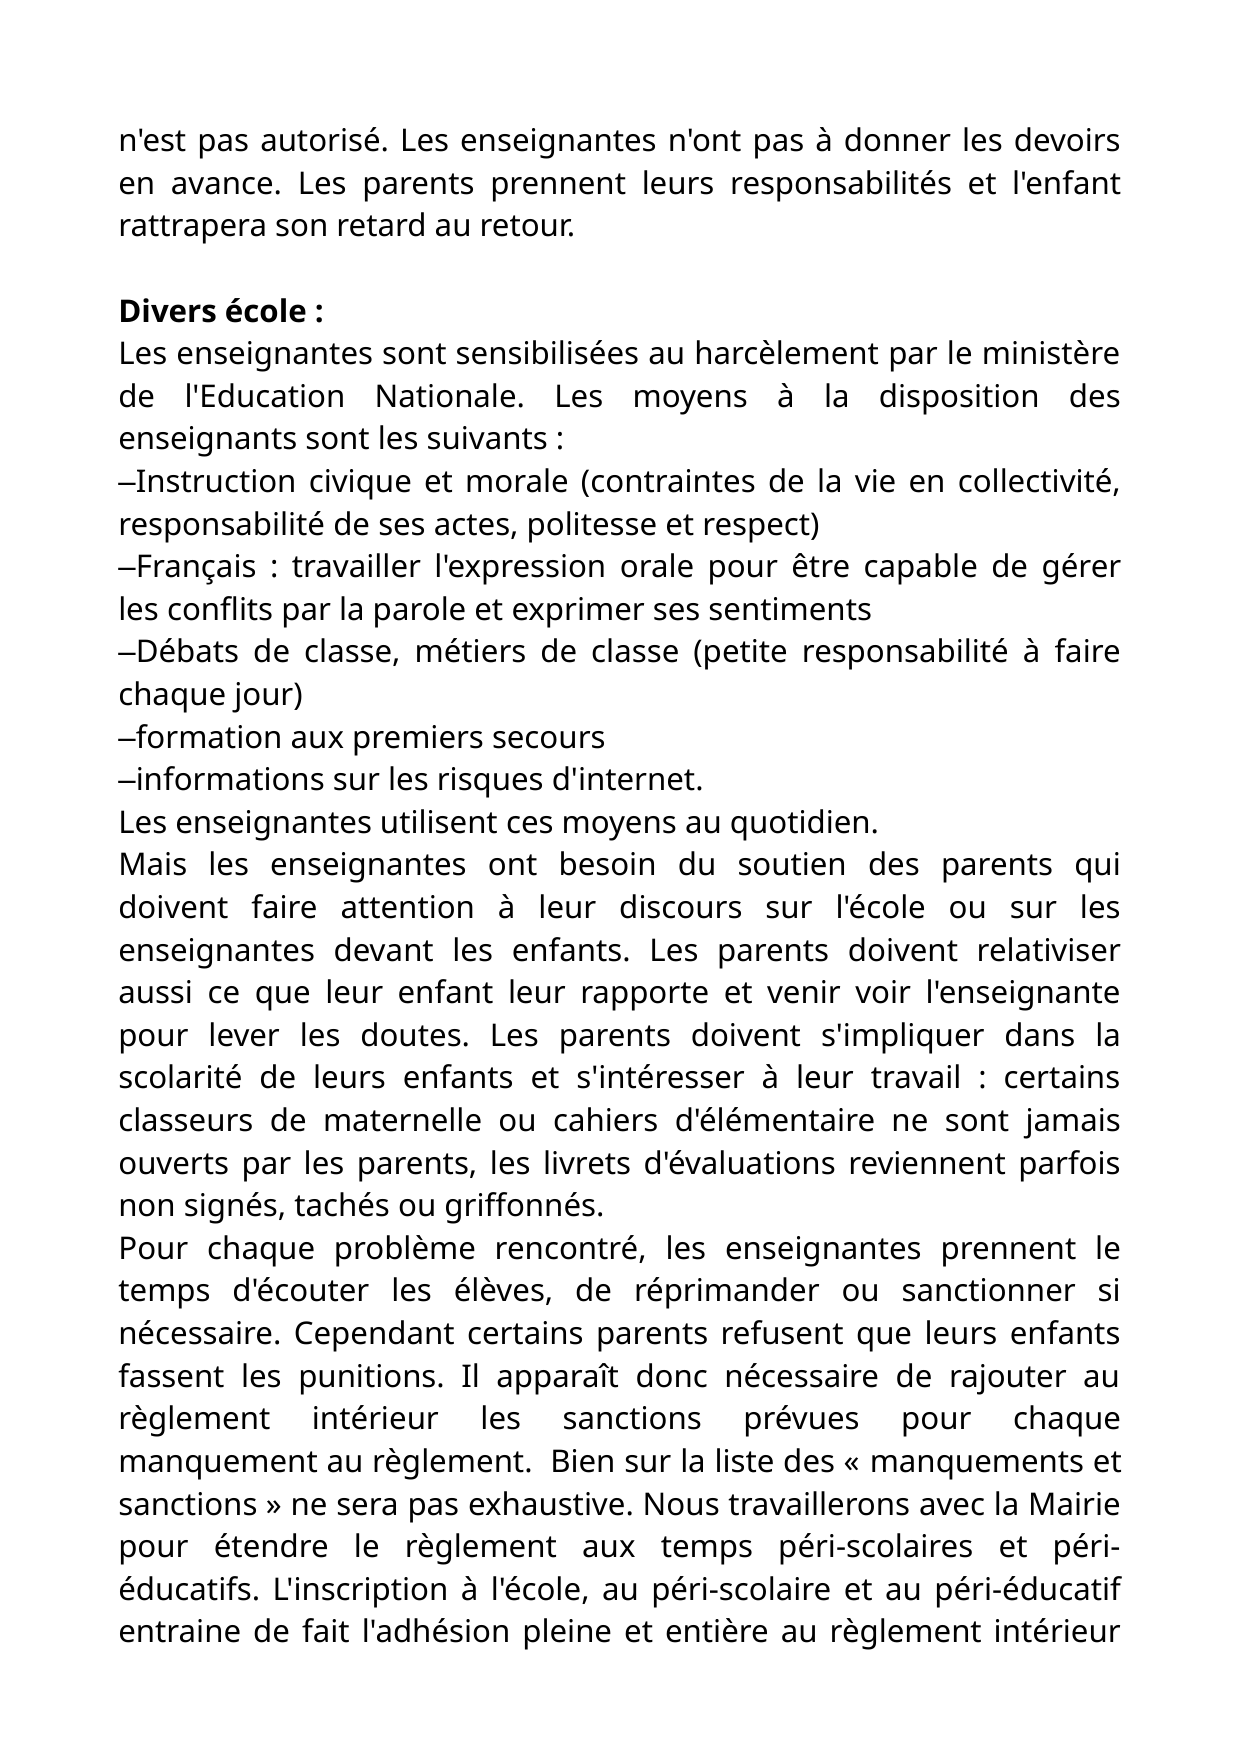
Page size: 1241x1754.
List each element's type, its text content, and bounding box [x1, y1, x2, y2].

list informations sur les risques d'internet. [118, 757, 1122, 800]
list Français : travailler l'expression orale pour être capable de gérer les conflits par la parole et exprimer ses sentiments [118, 544, 1122, 629]
text Les enseignantes sont sensibilisées au harcèlement par le ministère de l'Education Nationale. Les moyens à la disposition des enseignants sont les suivants : [118, 331, 1122, 459]
text Pour chaque problème rencontré, les enseignantes prennent le temps d'écouter les élèves, de réprimander ou sanctionner si nécessaire. Cependant certains parents refusent que leurs enfants fassent les punitions. Il apparaît donc nécessaire de rajouter au règlement intérieur les sanctions prévues pour chaque manquement au règlement. Bien sur la liste des « manquements et sanctions » ne sera pas exhaustive. Nous travaillerons avec la Mairie pour étendre le règlement aux temps péri-scolaires et péri-éducatifs. L'inscription à l'école, au péri-scolaire et au péri-éducatif entraine de fait l'adhésion pleine et entière au règlement intérieur [118, 1226, 1122, 1652]
list formation aux premiers secours [118, 714, 1122, 757]
text n'est pas autorisé. Les enseignantes n'ont pas à donner les devoirs en avance. Les parents prennent leurs responsabilités et l'enfant rattrapera son retard au retour. [118, 118, 1122, 246]
text Mais les enseignantes ont besoin du soutien des parents qui doivent faire attention à leur discours sur l'école ou sur les enseignantes devant les enfants. Les parents doivent relativiser aussi ce que leur enfant leur rapporte et venir voir l'enseignante pour lever les doutes. Les parents doivent s'impliquer dans la scolarité de leurs enfants et s'intéresser à leur travail : certains classeurs de maternelle ou cahiers d'élémentaire ne sont jamais ouverts par les parents, les livrets d'évaluations reviennent parfois non signés, tachés ou griffonnés. [118, 842, 1122, 1226]
list Instruction civique et morale (contraintes de la vie en collectivité, responsabilité de ses actes, politesse et respect) [118, 459, 1122, 544]
list Débats de classe, métiers de classe (petite responsabilité à faire chaque jour) [118, 629, 1122, 714]
text Divers école : [118, 288, 1122, 331]
text Les enseignantes utilisent ces moyens au quotidien. [118, 800, 1122, 842]
